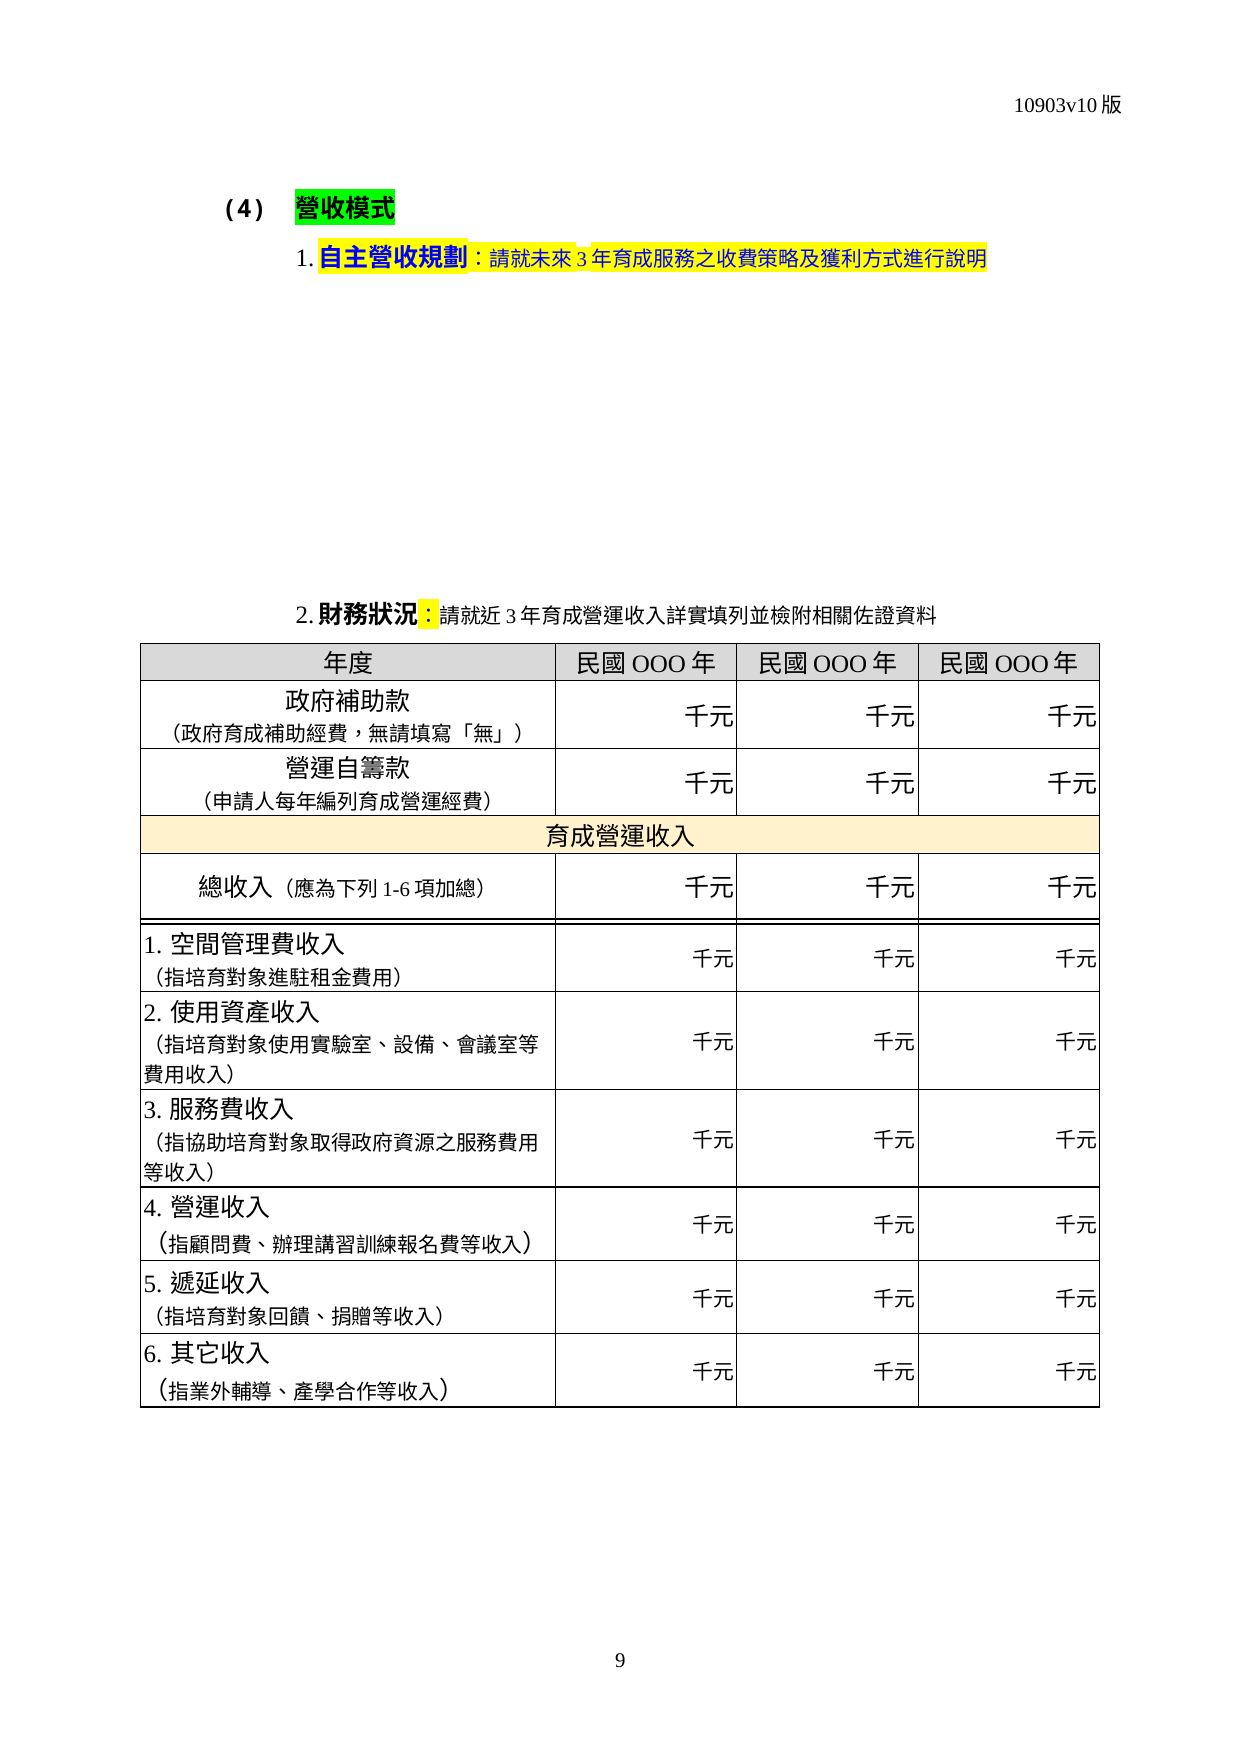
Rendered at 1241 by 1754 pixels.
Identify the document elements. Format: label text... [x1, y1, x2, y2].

table_cell 千元 [919, 854, 1099, 918]
table_cell 千元 [737, 1188, 918, 1260]
list 財務狀況：請就近3年育成營運收入詳實填列並檢附相關佐證資料 [168, 594, 1122, 630]
table_cell 千元 [737, 854, 918, 918]
table_cell 遞延收入 （指培育對象回饋、捐贈等收入） [141, 1261, 555, 1333]
table_header 民國OOO年 [919, 644, 1099, 680]
table_cell 千元 [737, 992, 918, 1089]
table_cell 千元 [556, 925, 736, 991]
table_cell 千元 [556, 854, 736, 918]
table_cell 千元 [556, 1090, 736, 1186]
table_cell 千元 [919, 1188, 1099, 1260]
list 自主營收規劃：請就未來3年育成服務之收費策略及獲利方式進行說明 [168, 237, 1122, 274]
table_header 民國OOO年 [556, 644, 736, 680]
table_cell 營運收入 （指顧問費、辦理講習訓練報名費等收入） [141, 1188, 555, 1260]
table_cell 千元 [919, 925, 1099, 991]
table_cell 育成營運收入 [141, 816, 1099, 852]
table_cell 千元 [919, 1261, 1099, 1333]
table_cell 營運自籌款 （申請人每年編列育成營運經費） [141, 749, 555, 815]
table_cell 千元 [737, 681, 918, 748]
table_cell 千元 [737, 1090, 918, 1186]
table_cell 使用資產收入 （指培育對象使用實驗室、設備、會議室等費用收入） [141, 992, 555, 1089]
table_cell 千元 [556, 1261, 736, 1333]
table_header 年度 [141, 644, 555, 680]
table_cell 千元 [919, 749, 1099, 815]
table_cell 千元 [556, 1334, 736, 1406]
table_cell 空間管理費收入 （指培育對象進駐租金費用） [141, 925, 555, 991]
table_cell 千元 [919, 1334, 1099, 1406]
table_cell 千元 [919, 681, 1099, 748]
table_cell 千元 [737, 925, 918, 991]
table_cell 千元 [556, 992, 736, 1089]
table_cell 千元 [556, 681, 736, 748]
table_cell 千元 [919, 1090, 1099, 1186]
table_cell 政府補助款 （政府育成補助經費，無請填寫「無」） [141, 681, 555, 748]
table_cell 千元 [556, 749, 736, 815]
table_cell 總收入（應為下列1-6項加總） [141, 854, 555, 918]
table_cell 服務費收入 （指協助培育對象取得政府資源之服務費用等收入） [141, 1090, 555, 1186]
table_cell 千元 [737, 1261, 918, 1333]
list 營收模式 [222, 189, 1122, 225]
table_header 民國OOO年 [737, 644, 918, 680]
table_cell 千元 [737, 749, 918, 815]
table_cell 千元 [737, 1334, 918, 1406]
table_cell 千元 [556, 1188, 736, 1260]
table_cell 其它收入 （指業外輔導、產學合作等收入） [141, 1334, 555, 1406]
table_cell 千元 [919, 992, 1099, 1089]
